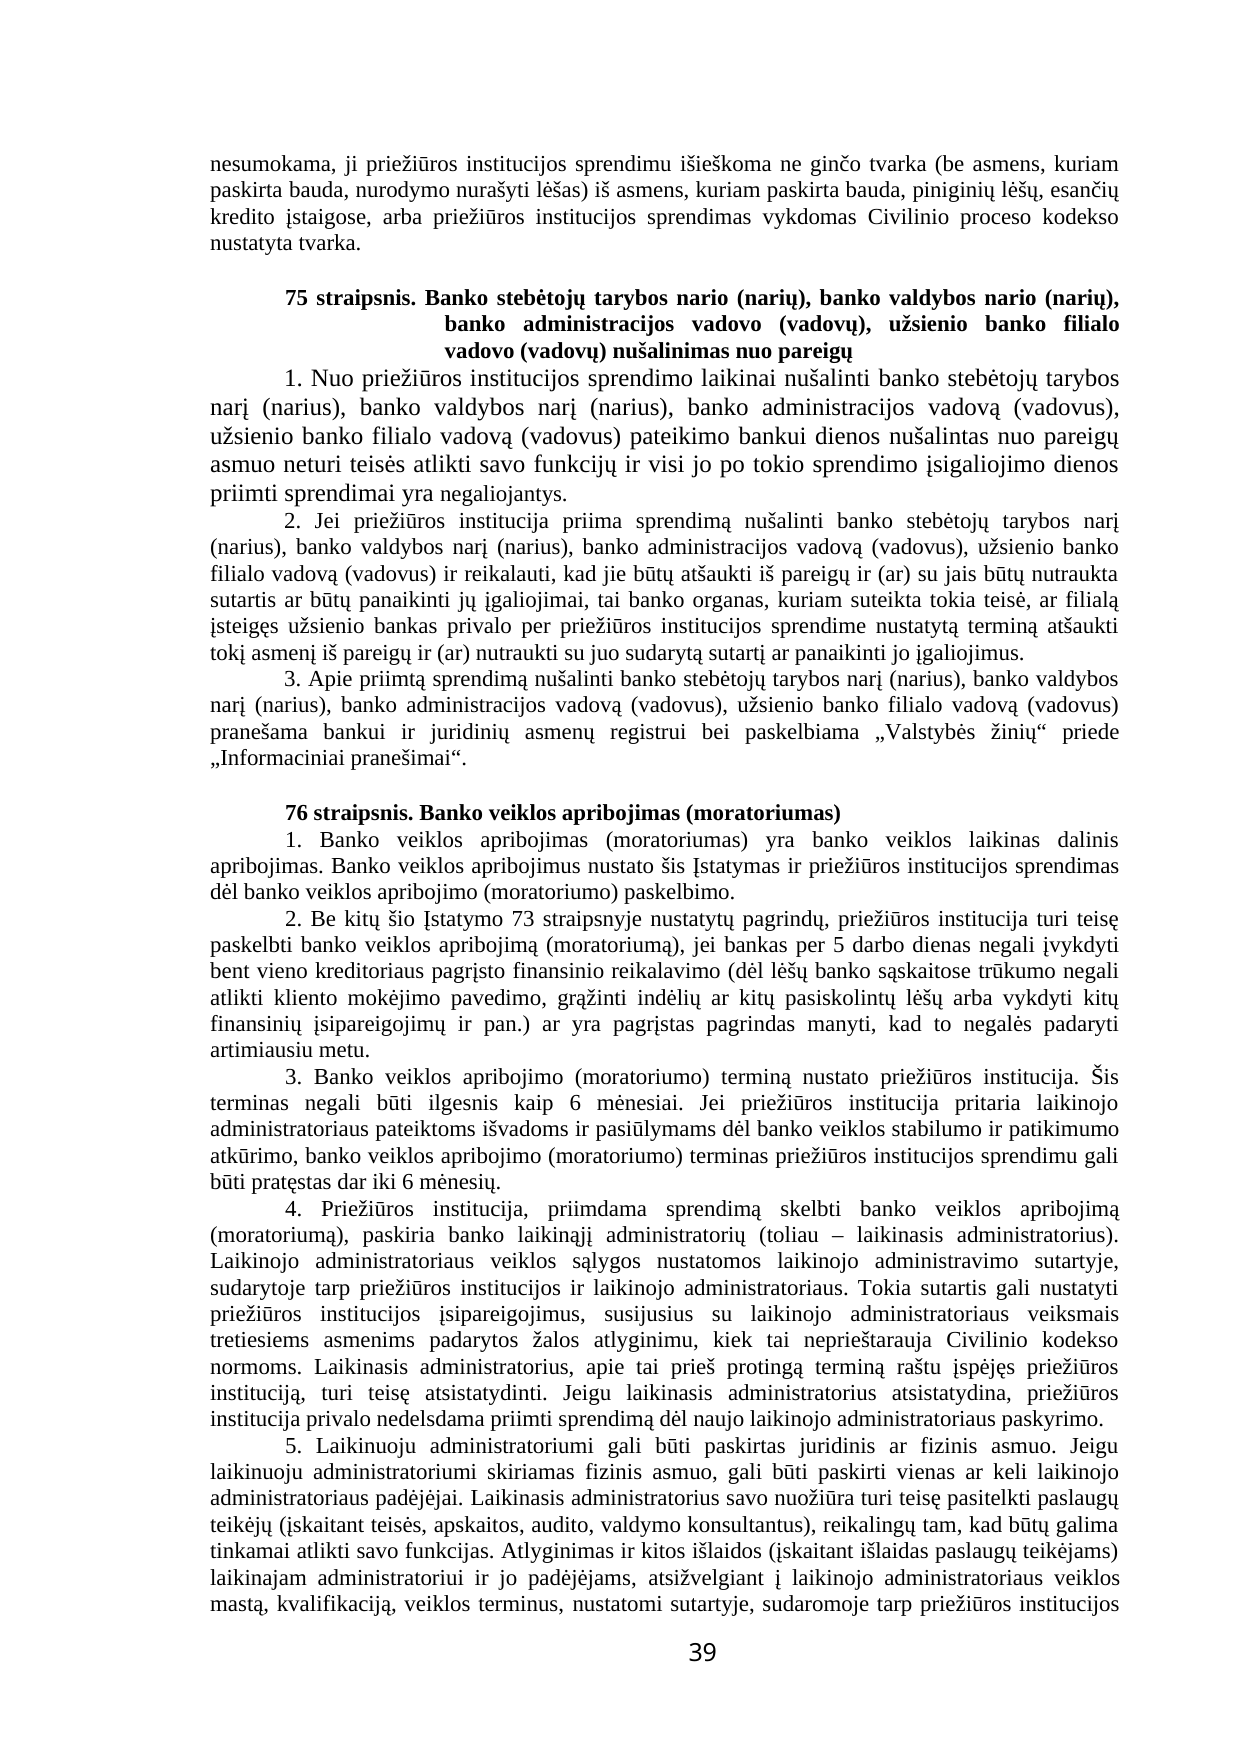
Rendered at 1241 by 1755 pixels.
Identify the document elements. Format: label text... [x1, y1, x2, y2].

text 2. Be kitų šio Įstatymo 73 straipsnyje nustatytų pagrindų, priežiūros institucija turi teisę paskelbti banko veiklos apribojimą (moratoriumą), jei bankas per 5 darbo dienas negali įvykdyti bent vieno kreditoriaus pagrįsto finansinio reikalavimo (dėl lėšų banko sąskaitose trūkumo negali atlikti kliento mokėjimo pavedimo, grąžinti indėlių ar kitų pasiskolintų lėšų arba vykdyti kitų finansinių įsipareigojimų ir pan.) ar yra pagrįstas pagrindas manyti, kad to negalės padaryti artimiausiu metu. [210, 905, 1120, 1063]
text nesumokama, ji priežiūros institucijos sprendimu išieškoma ne ginčo tvarka (be asmens, kuriam paskirta bauda, nurodymo nurašyti lėšas) iš asmens, kuriam paskirta bauda, piniginių lėšų, esančių kredito įstaigose, arba priežiūros institucijos sprendimas vykdomas Civilinio proceso kodekso nustatyta tvarka. [210, 150, 1120, 255]
text 1. Nuo priežiūros institucijos sprendimo laikinai nušalinti banko stebėtojų tarybos narį (narius), banko valdybos narį (narius), banko administracijos vadovą (vadovus), užsienio banko filialo vadovą (vadovus) pateikimo bankui dienos nušalintas nuo pareigų asmuo neturi teisės atlikti savo funkcijų ir visi jo po tokio sprendimo įsigaliojimo dienos priimti sprendimai yra negaliojantys. [210, 363, 1120, 507]
text 4. Priežiūros institucija, priimdama sprendimą skelbti banko veiklos apribojimą (moratoriumą), paskiria banko laikinąjį administratorių (toliau – laikinasis administratorius). Laikinojo administratoriaus veiklos sąlygos nustatomos laikinojo administravimo sutartyje, sudarytoje tarp priežiūros institucijos ir laikinojo administratoriaus. Tokia sutartis gali nustatyti priežiūros institucijos įsipareigojimus, susijusius su laikinojo administratoriaus veiksmais tretiesiems asmenims padarytos žalos atlyginimu, kiek tai neprieštarauja Civilinio kodekso normoms. Laikinasis administratorius, apie tai prieš protingą terminą raštu įspėjęs priežiūros instituciją, turi teisę atsistatydinti. Jeigu laikinasis administratorius atsistatydina, priežiūros institucija privalo nedelsdama priimti sprendimą dėl naujo laikinojo administratoriaus paskyrimo. [210, 1194, 1120, 1432]
text 1. Banko veiklos apribojimas (moratoriumas) yra banko veiklos laikinas dalinis apribojimas. Banko veiklos apribojimus nustato šis Įstatymas ir priežiūros institucijos sprendimas dėl banko veiklos apribojimo (moratoriumo) paskelbimo. [210, 826, 1120, 905]
text 2. Jei priežiūros institucija priima sprendimą nušalinti banko stebėtojų tarybos narį (narius), banko valdybos narį (narius), banko administracijos vadovą (vadovus), užsienio banko filialo vadovą (vadovus) ir reikalauti, kad jie būtų atšaukti iš pareigų ir (ar) su jais būtų nutraukta sutartis ar būtų panaikinti jų įgaliojimai, tai banko organas, kuriam suteikta tokia teisė, ar filialą įsteigęs užsienio bankas privalo per priežiūros institucijos sprendime nustatytą terminą atšaukti tokį asmenį iš pareigų ir (ar) nutraukti su juo sudarytą sutartį ar panaikinti jo įgaliojimus. [210, 507, 1120, 665]
text 76 straipsnis. Banko veiklos apribojimas (moratoriumas) [210, 799, 1120, 826]
text 5. Laikinuoju administratoriumi gali būti paskirtas juridinis ar fizinis asmuo. Jeigu laikinuoju administratoriumi skiriamas fizinis asmuo, gali būti paskirti vienas ar keli laikinojo administratoriaus padėjėjai. Laikinasis administratorius savo nuožiūra turi teisę pasitelkti paslaugų teikėjų (įskaitant teisės, apskaitos, audito, valdymo konsultantus), reikalingų tam, kad būtų galima tinkamai atlikti savo funkcijas. Atlyginimas ir kitos išlaidos (įskaitant išlaidas paslaugų teikėjams) laikinajam administratoriui ir jo padėjėjams, atsižvelgiant į laikinojo administratoriaus veiklos mastą, kvalifikaciją, veiklos terminus, nustatomi sutartyje, sudaromoje tarp priežiūros institucijos [210, 1432, 1120, 1616]
text 3. Apie priimtą sprendimą nušalinti banko stebėtojų tarybos narį (narius), banko valdybos narį (narius), banko administracijos vadovą (vadovus), užsienio banko filialo vadovą (vadovus) pranešama bankui ir juridinių asmenų registrui bei paskelbiama „Valstybės žinių“ priede „Informaciniai pranešimai“. [210, 665, 1120, 771]
text 3. Banko veiklos apribojimo (moratoriumo) terminą nustato priežiūros institucija. Šis terminas negali būti ilgesnis kaip 6 mėnesiai. Jei priežiūros institucija pritaria laikinojo administratoriaus pateiktoms išvadoms ir pasiūlymams dėl banko veiklos stabilumo ir patikimumo atkūrimo, banko veiklos apribojimo (moratoriumo) terminas priežiūros institucijos sprendimu gali būti pratęstas dar iki 6 mėnesių. [210, 1063, 1120, 1194]
text 75 straipsnis. Banko stebėtojų tarybos nario (narių), banko valdybos nario (narių), banko administracijos vadovo (vadovų), užsienio banko filialo vadovo (vadovų) nušalinimas nuo pareigų [285, 284, 1120, 363]
